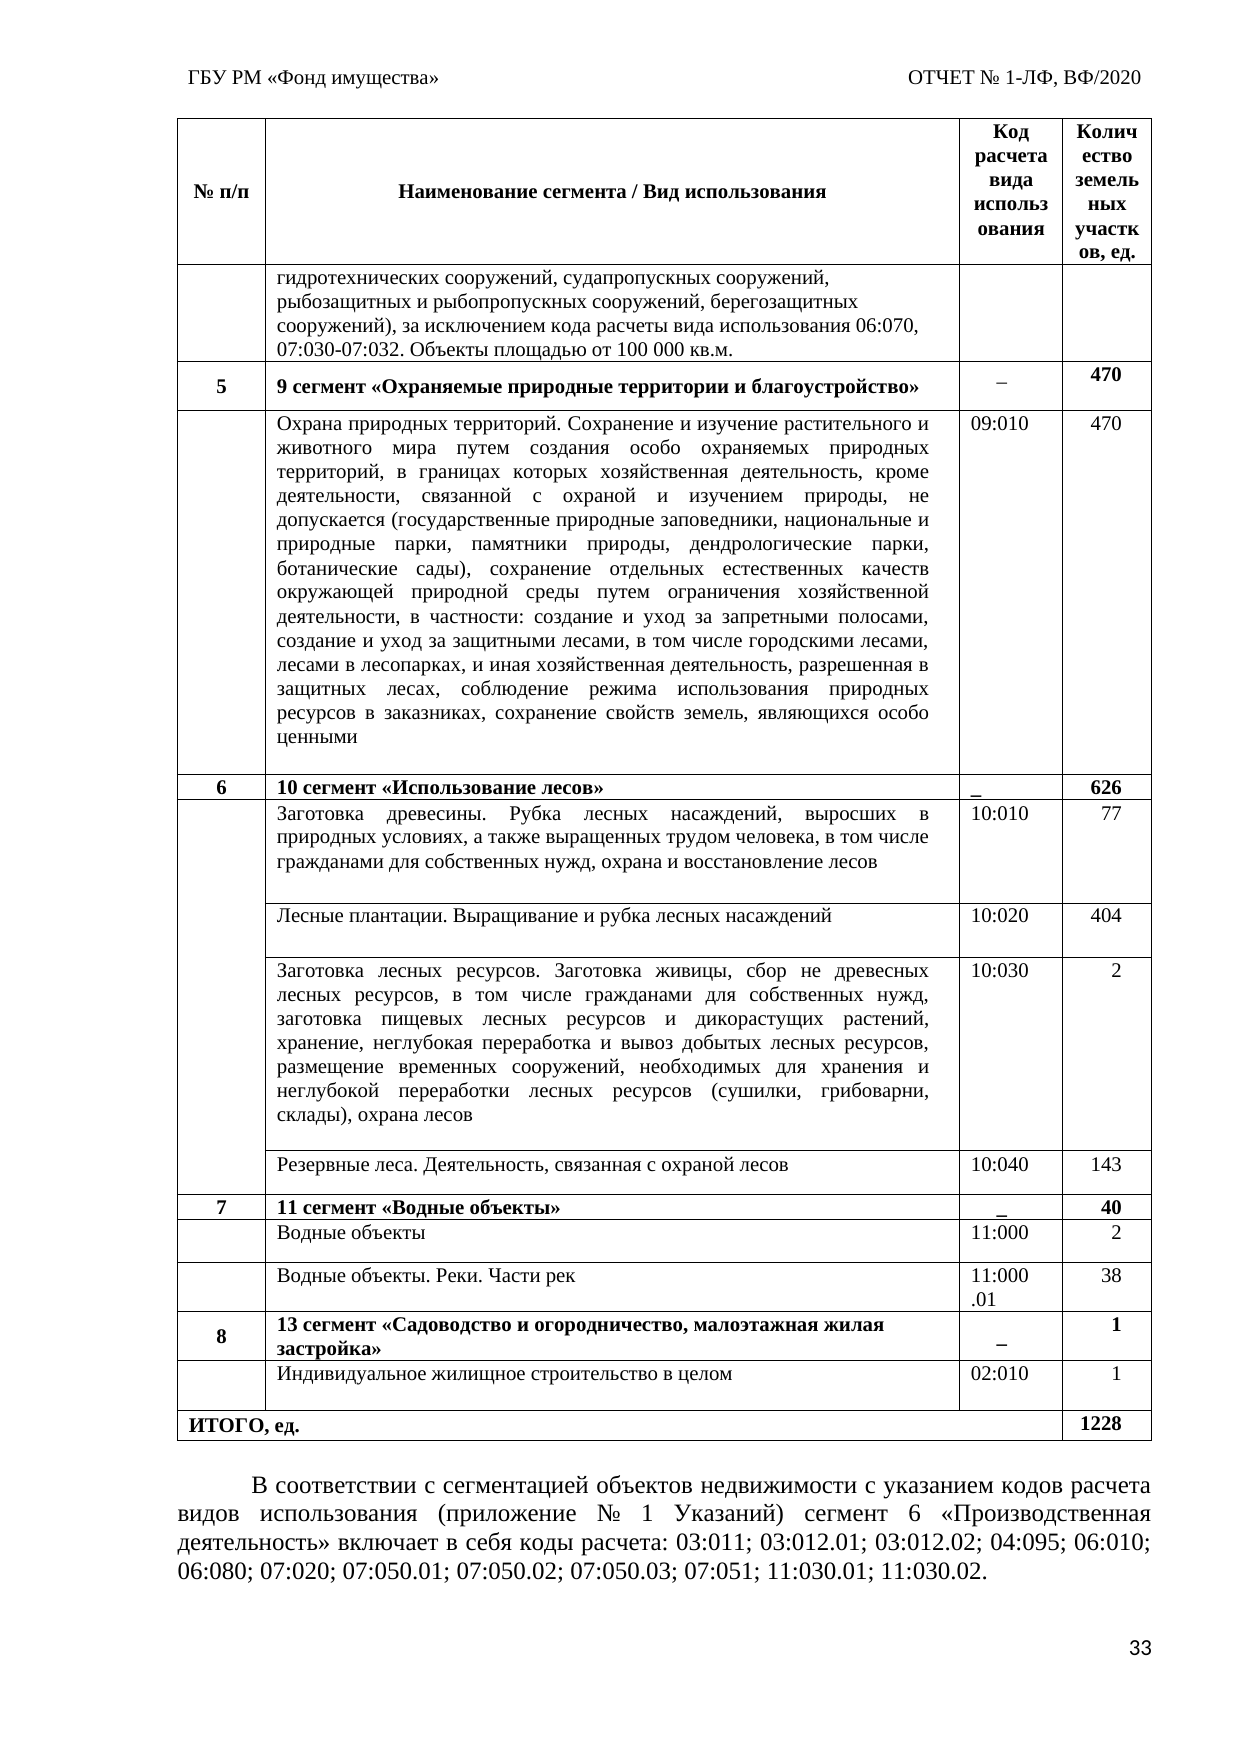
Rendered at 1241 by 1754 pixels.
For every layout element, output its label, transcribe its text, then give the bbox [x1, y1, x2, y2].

table_cell 02:010 [960, 1361, 1062, 1409]
table_cell _ [960, 362, 1062, 410]
table_cell 6 [178, 775, 265, 799]
table_cell 11:000 [960, 1220, 1062, 1262]
table_cell 11:000.01 [960, 1263, 1062, 1311]
table_cell [178, 800, 265, 1194]
table_cell Водные объекты. Реки. Части рек [266, 1263, 959, 1311]
table_cell Заготовка лесных ресурсов. Заготовка живицы, сбор не древесных лесных ресурсов, в том числе гражданами для собственных нужд, заготовка пищевых лесных ресурсов и дикорастущих растений, хранение, неглубокая переработка и вывоз добытых лесных ресурсов, размещение временных сооружений, необходимых для хранения и неглубокой переработки лесных ресурсов (сушилки, грибоварни, склады), охрана лесов [266, 958, 959, 1150]
table_cell 10:030 [960, 958, 1062, 1150]
table_cell Охрана природных территорий. Сохранение и изучение растительного и животного мира путем создания особо охраняемых природных территорий, в границах которых хозяйственная деятельность, кроме деятельности, связанной с охраной и изучением природы, не допускается (государственные природные заповедники, национальные и природные парки, памятники природы, дендрологические парки, ботанические сады), сохранение отдельных естественных качеств окружающей природной среды путем ограничения хозяйственной деятельности, в частности: создание и уход за запретными полосами, создание и уход за защитными лесами, в том числе городскими лесами, лесами в лесопарках, и иная хозяйственная деятельность, разрешенная в защитных лесах, соблюдение режима использования природных ресурсов в заказниках, сохранение свойств земель, являющихся особо ценными [266, 411, 959, 774]
table_cell [178, 265, 265, 361]
table_cell 7 [178, 1195, 265, 1219]
table_header № п/п [178, 119, 265, 263]
table_cell _ [960, 1195, 1062, 1219]
table_cell 77 [1063, 800, 1151, 902]
table_cell 13 сегмент «Садоводство и огородничество, малоэтажная жилая застройка» [266, 1312, 959, 1360]
table_cell 1228 [1063, 1411, 1151, 1440]
table_cell _ [960, 775, 1062, 799]
table_header Код расчета вида использования [960, 119, 1062, 263]
table_cell ИТОГО, ед. [178, 1411, 1062, 1440]
text В соответствии с сегментацией объектов недвижимости с указанием кодов расчета видов использования (приложение № 1 Указаний) сегмент 6 «Производственная деятельность» включает в себя коды расчета: 03:011; 03:012.01; 03:012.02; 04:095; 06:010; 06:080; 07:020; 07:050.01; 07:050.02; 07:050.03; 07:051; 11:030.01; 11:030.02. [177, 1470, 1152, 1585]
table_cell [178, 1361, 265, 1409]
table_cell Водные объекты [266, 1220, 959, 1262]
table_cell 10:010 [960, 800, 1062, 902]
table_cell 9 сегмент «Охраняемые природные территории и благоустройство» [266, 362, 959, 410]
table_header Количество земельных участков, ед. [1063, 119, 1151, 263]
table_cell Резервные леса. Деятельность, связанная с охраной лесов [266, 1151, 959, 1194]
table_cell 470 [1063, 411, 1151, 774]
table_header Наименование сегмента / Вид использования [266, 119, 959, 263]
table_cell [960, 265, 1062, 361]
table_cell Лесные плантации. Выращивание и рубка лесных насаждений [266, 904, 959, 957]
table_cell [178, 1263, 265, 1311]
table_cell 1 [1063, 1361, 1151, 1409]
table_cell 11 сегмент «Водные объекты» [266, 1195, 959, 1219]
table_cell 10:020 [960, 904, 1062, 957]
table_cell 404 [1063, 904, 1151, 957]
table_cell 470 [1063, 362, 1151, 410]
table_cell 10 сегмент «Использование лесов» [266, 775, 959, 799]
table_cell 2 [1063, 1220, 1151, 1262]
table_cell 38 [1063, 1263, 1151, 1311]
table_cell 8 [178, 1312, 265, 1360]
table_cell 2 [1063, 958, 1151, 1150]
table_cell [178, 1220, 265, 1262]
table_cell 5 [178, 362, 265, 410]
table_cell 143 [1063, 1151, 1151, 1194]
table_cell 1 [1063, 1312, 1151, 1360]
table_cell _ [960, 1312, 1062, 1360]
table_cell 10:040 [960, 1151, 1062, 1194]
table_cell Заготовка древесины. Рубка лесных насаждений, выросших в природных условиях, а также выращенных трудом человека, в том числе гражданами для собственных нужд, охрана и восстановление лесов [266, 800, 959, 902]
table_cell 09:010 [960, 411, 1062, 774]
table_cell 40 [1063, 1195, 1151, 1219]
table_cell 626 [1063, 775, 1151, 799]
table_cell [1063, 265, 1151, 361]
table_cell Индивидуальное жилищное строительство в целом [266, 1361, 959, 1409]
table_cell [178, 411, 265, 774]
table_cell гидротехнических сооружений, судапропускных сооружений, рыбозащитных и рыбопропускных сооружений, берегозащитных сооружений), за исключением кода расчеты вида использования 06:070, 07:030-07:032. Объекты площадью от 100 000 кв.м. [266, 265, 959, 361]
